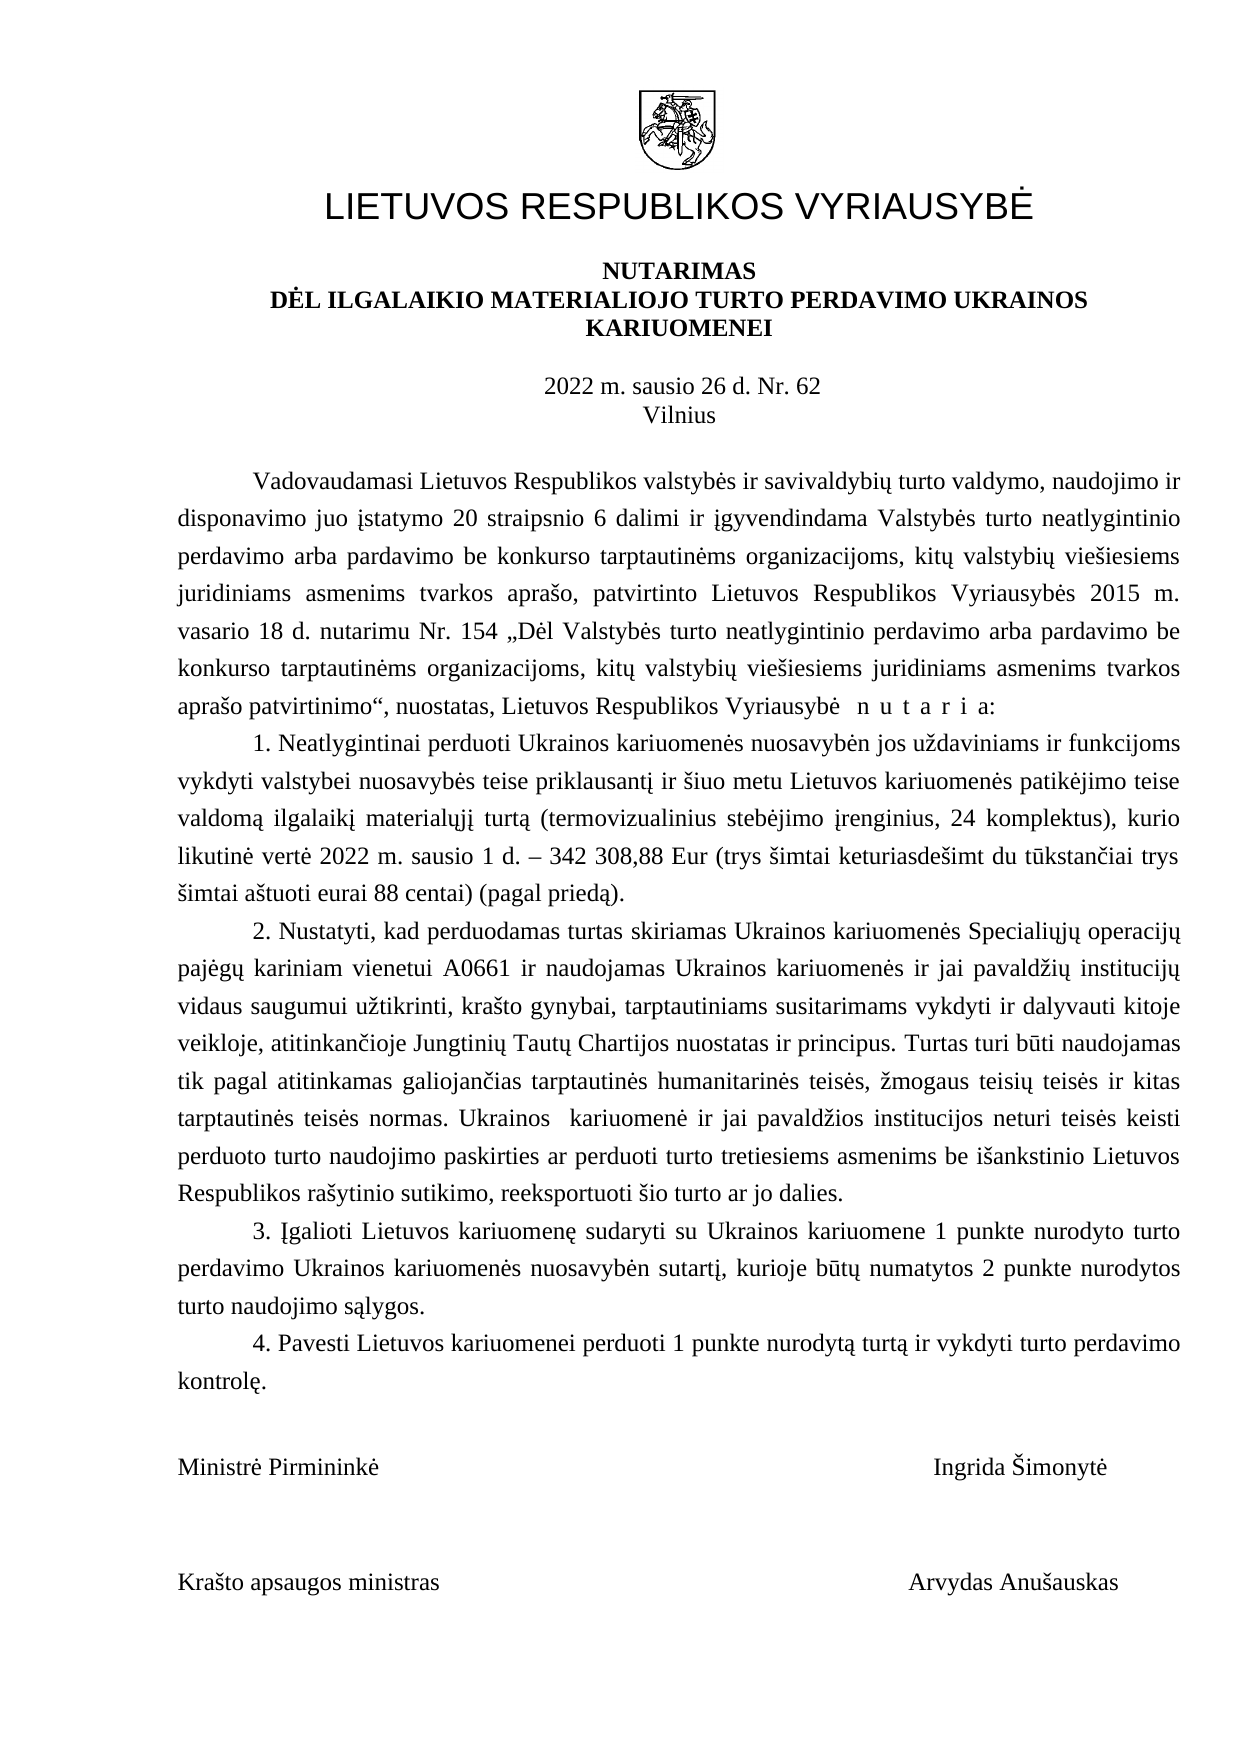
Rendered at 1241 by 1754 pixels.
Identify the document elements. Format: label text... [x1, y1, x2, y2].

text Ministrė Pirmininkė Ingrida Šimonytė [177, 1452, 1181, 1481]
text Krašto apsaugos ministras Arvydas Anušauskas [177, 1567, 1181, 1596]
text 1. Neatlygintinai perduoti Ukrainos kariuomenės nuosavybėn jos uždaviniams ir funkcijoms vykdyti valstybei nuosavybės teise priklausantį ir šiuo metu Lietuvos kariuomenės patikėjimo teise valdomą ilgalaikį materialųjį turtą (termovizualinius stebėjimo įrenginius, 24 komplektus), kurio likutinė vertė 2022 m. sausio 1 d. – 342 308,88 Eur (trys šimtai keturiasdešimt du tūkstančiai trys šimtai aštuoti eurai 88 centai) (pagal priedą). [177, 720, 1181, 907]
text DĖL ILGALAIKIO MATERIALIOJO TURTO PERDAVIMO UKRAINOS KARIUOMENEI [177, 285, 1181, 342]
text nutarimas [177, 256, 1181, 285]
text Vilnius [177, 400, 1181, 428]
text 2. Nustatyti, kad perduodamas turtas skiriamas Ukrainos kariuomenės Specialiųjų operacijų pajėgų kariniam vienetui A0661 ir naudojamas Ukrainos kariuomenės ir jai pavaldžių institucijų vidaus saugumui užtikrinti, krašto gynybai, tarptautiniams susitarimams vykdyti ir dalyvauti kitoje veikloje, atitinkančioje Jungtinių Tautų Chartijos nuostatas ir principus. Turtas turi būti naudojamas tik pagal atitinkamas galiojančias tarptautinės humanitarinės teisės, žmogaus teisių teisės ir kitas tarptautinės teisės normas. Ukrainos kariuomenė ir jai pavaldžios institucijos neturi teisės keisti perduoto turto naudojimo paskirties ar perduoti turto tretiesiems asmenims be išankstinio Lietuvos Respublikos rašytinio sutikimo, reeksportuoti šio turto ar jo dalies. [177, 907, 1181, 1207]
text Lietuvos Respublikos Vyriausybė [177, 184, 1181, 227]
text 2022 m. sausio 26 d. Nr. 62 [177, 371, 1181, 400]
text 3. Įgalioti Lietuvos kariuomenę sudaryti su Ukrainos kariuomene 1 punkte nurodyto turto perdavimo Ukrainos kariuomenės nuosavybėn sutartį, kurioje būtų numatytos 2 punkte nurodytos turto naudojimo sąlygos. [177, 1207, 1181, 1320]
text 4. Pavesti Lietuvos kariuomenei perduoti 1 punkte nurodytą turtą ir vykdyti turto perdavimo kontrolę. [177, 1320, 1181, 1395]
text Vadovaudamasi Lietuvos Respublikos valstybės ir savivaldybių turto valdymo, naudojimo ir disponavimo juo įstatymo 20 straipsnio 6 dalimi ir įgyvendindama Valstybės turto neatlygintinio perdavimo arba pardavimo be konkurso tarptautinėms organizacijoms, kitų valstybių viešiesiems juridiniams asmenims tvarkos aprašo, patvirtinto Lietuvos Respublikos Vyriausybės 2015 m. vasario 18 d. nutarimu Nr. 154 „Dėl Valstybės turto neatlygintinio perdavimo arba pardavimo be konkurso tarptautinėms organizacijoms, kitų valstybių viešiesiems juridiniams asmenims tvarkos aprašo patvirtinimo“, nuostatas, Lietuvos Respublikos Vyriausybė nutaria: [177, 457, 1181, 720]
